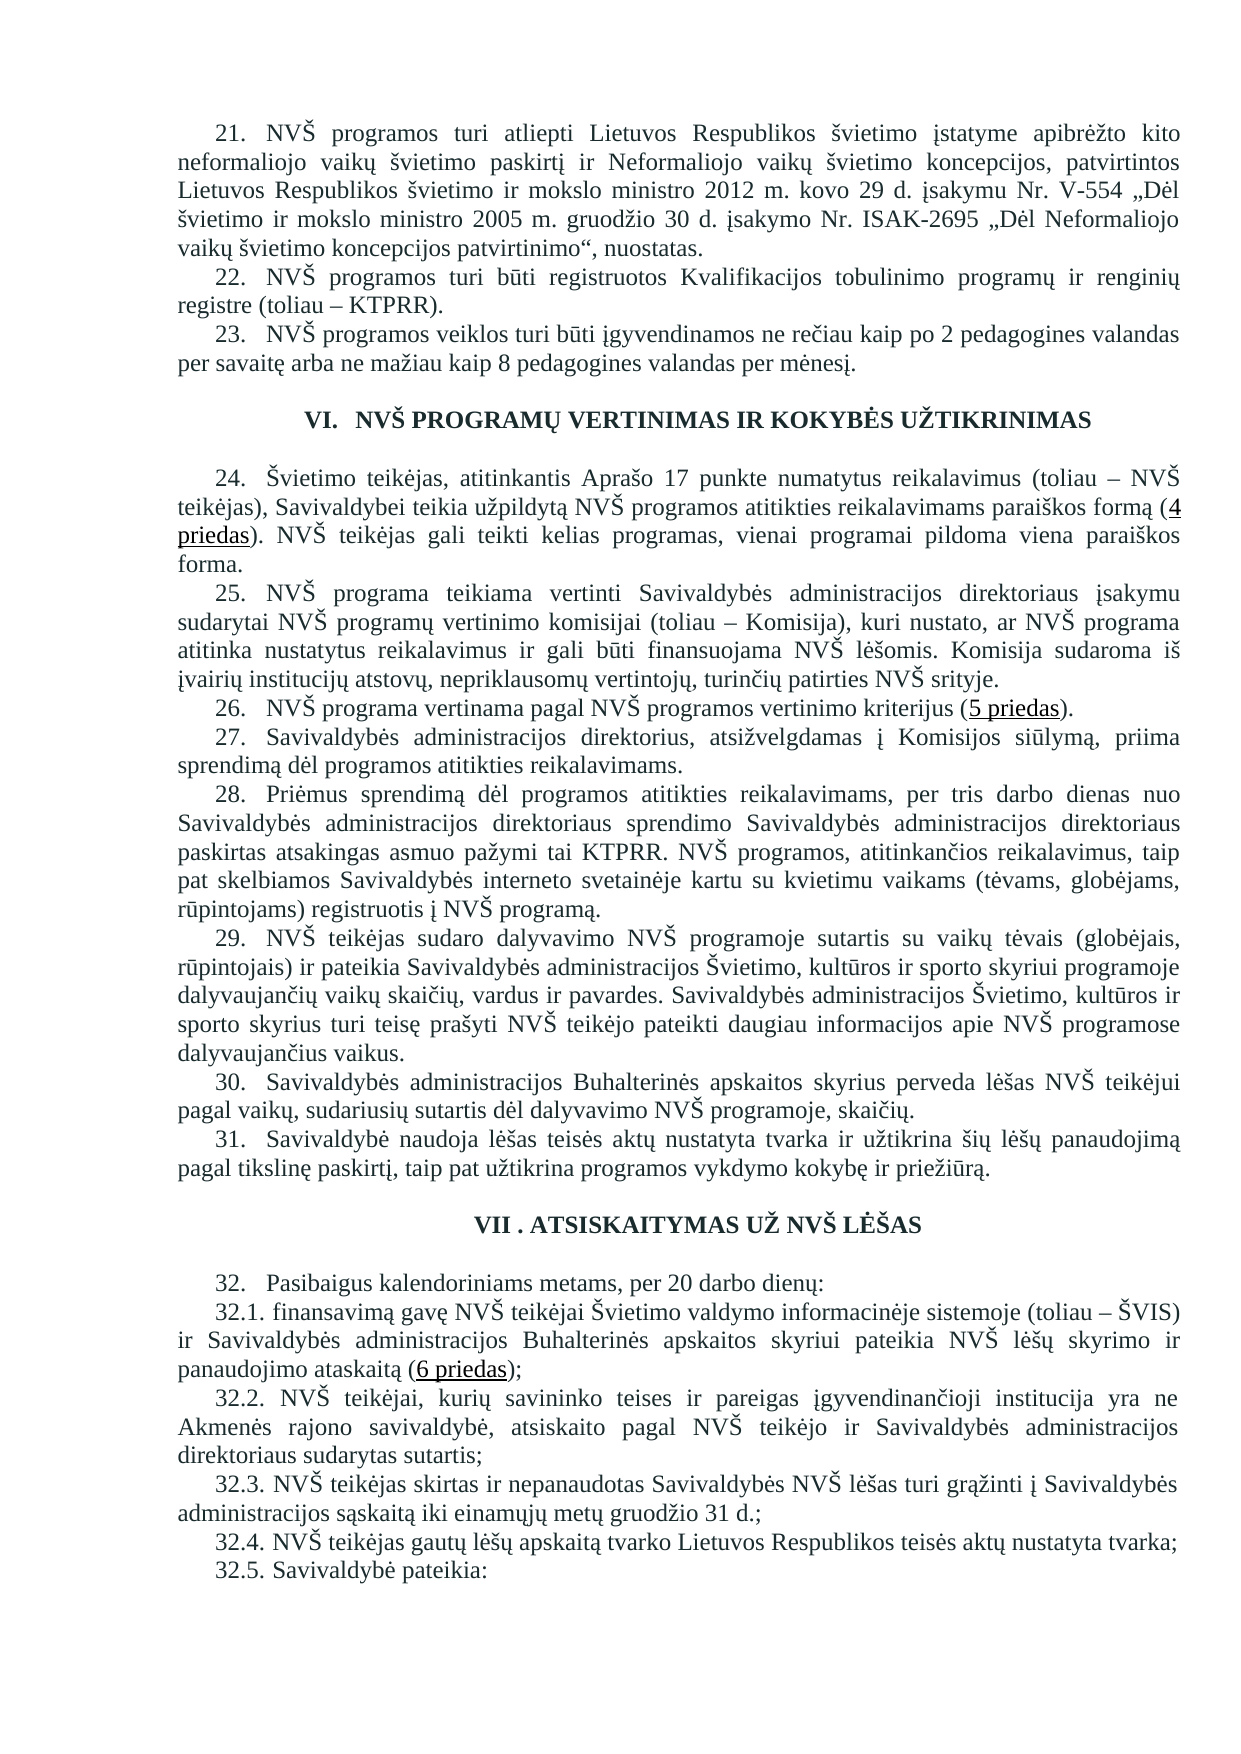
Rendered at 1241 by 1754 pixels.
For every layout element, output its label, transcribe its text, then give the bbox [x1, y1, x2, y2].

text 32.1. finansavimą gavę NVŠ teikėjai Švietimo valdymo informacinėje sistemoje (toliau – ŠVIS) ir Savivaldybės administracijos Buhalterinės apskaitos skyriui pateikia NVŠ lėšų skyrimo ir panaudojimo ataskaitą (6 priedas); [177, 1297, 1181, 1383]
text 25. NVŠ programa teikiama vertinti Savivaldybės administracijos direktoriaus įsakymu sudarytai NVŠ programų vertinimo komisijai (toliau – Komisija), kuri nustato, ar NVŠ programa atitinka nustatytus reikalavimus ir gali būti finansuojama NVŠ lėšomis. Komisija sudaroma iš įvairių institucijų atstovų, nepriklausomų vertintojų, turinčių patirties NVŠ srityje. [177, 578, 1181, 693]
text 31. Savivaldybė naudoja lėšas teisės aktų nustatyta tvarka ir užtikrina šių lėšų panaudojimą pagal tikslinę paskirtį, taip pat užtikrina programos vykdymo kokybę ir priežiūrą. [177, 1124, 1181, 1182]
text 32.2. NVŠ teikėjai, kurių savininko teises ir pareigas įgyvendinančioji institucija yra ne Akmenės rajono savivaldybė, atsiskaito pagal NVŠ teikėjo ir Savivaldybės administracijos direktoriaus sudarytas sutartis; [177, 1383, 1179, 1469]
text 32.5. Savivaldybė pateikia: [177, 1556, 1181, 1584]
text 26. NVŠ programa vertinama pagal NVŠ programos vertinimo kriterijus (5 priedas). [177, 693, 1181, 722]
text 32.4. NVŠ teikėjas gautų lėšų apskaitą tvarko Lietuvos Respublikos teisės aktų nustatyta tvarka; [177, 1527, 1179, 1556]
text 30. Savivaldybės administracijos Buhalterinės apskaitos skyrius perveda lėšas NVŠ teikėjui pagal vaikų, sudariusių sutartis dėl dalyvavimo NVŠ programoje, skaičių. [177, 1067, 1181, 1124]
text 29. NVŠ teikėjas sudaro dalyvavimo NVŠ programoje sutartis su vaikų tėvais (globėjais, rūpintojais) ir pateikia Savivaldybės administracijos Švietimo, kultūros ir sporto skyriui programoje dalyvaujančių vaikų skaičių, vardus ir pavardes. Savivaldybės administracijos Švietimo, kultūros ir sporto skyrius turi teisę prašyti NVŠ teikėjo pateikti daugiau informacijos apie NVŠ programose dalyvaujančius vaikus. [177, 923, 1181, 1067]
text VI. NVŠ PROGRAMŲ VERTINIMAS IR KOKYBĖS UŽTIKRINIMAS [177, 406, 1181, 434]
text 21. NVŠ programos turi atliepti Lietuvos Respublikos švietimo įstatyme apibrėžto kito neformaliojo vaikų švietimo paskirtį ir Neformaliojo vaikų švietimo koncepcijos, patvirtintos Lietuvos Respublikos švietimo ir mokslo ministro 2012 m. kovo 29 d. įsakymu Nr. V-554 „Dėl švietimo ir mokslo ministro 2005 m. gruodžio 30 d. įsakymo Nr. ISAK-2695 „Dėl Neformaliojo vaikų švietimo koncepcijos patvirtinimo“, nuostatas. [177, 118, 1181, 262]
text 24. Švietimo teikėjas, atitinkantis Aprašo 17 punkte numatytus reikalavimus (toliau – NVŠ teikėjas), Savivaldybei teikia užpildytą NVŠ programos atitikties reikalavimams paraiškos formą (4 priedas). NVŠ teikėjas gali teikti kelias programas, vienai programai pildoma viena paraiškos forma. [177, 463, 1181, 578]
text 32.3. NVŠ teikėjas skirtas ir nepanaudotas Savivaldybės NVŠ lėšas turi grąžinti į Savivaldybės administracijos sąskaitą iki einamųjų metų gruodžio 31 d.; [177, 1469, 1179, 1527]
text VII . ATSISKAITYMAS UŽ NVŠ LĖŠAS [215, 1211, 1181, 1239]
text 23. NVŠ programos veiklos turi būti įgyvendinamos ne rečiau kaip po 2 pedagogines valandas per savaitę arba ne mažiau kaip 8 pedagogines valandas per mėnesį. [177, 319, 1181, 377]
text 22. NVŠ programos turi būti registruotos Kvalifikacijos tobulinimo programų ir renginių registre (toliau – KTPRR). [177, 262, 1181, 319]
text 27. Savivaldybės administracijos direktorius, atsižvelgdamas į Komisijos siūlymą, priima sprendimą dėl programos atitikties reikalavimams. [177, 722, 1181, 779]
text 32. Pasibaigus kalendoriniams metams, per 20 darbo dienų: [177, 1268, 1181, 1297]
text 28. Priėmus sprendimą dėl programos atitikties reikalavimams, per tris darbo dienas nuo Savivaldybės administracijos direktoriaus sprendimo Savivaldybės administracijos direktoriaus paskirtas atsakingas asmuo pažymi tai KTPRR. NVŠ programos, atitinkančios reikalavimus, taip pat skelbiamos Savivaldybės interneto svetainėje kartu su kvietimu vaikams (tėvams, globėjams, rūpintojams) registruotis į NVŠ programą. [177, 779, 1181, 923]
